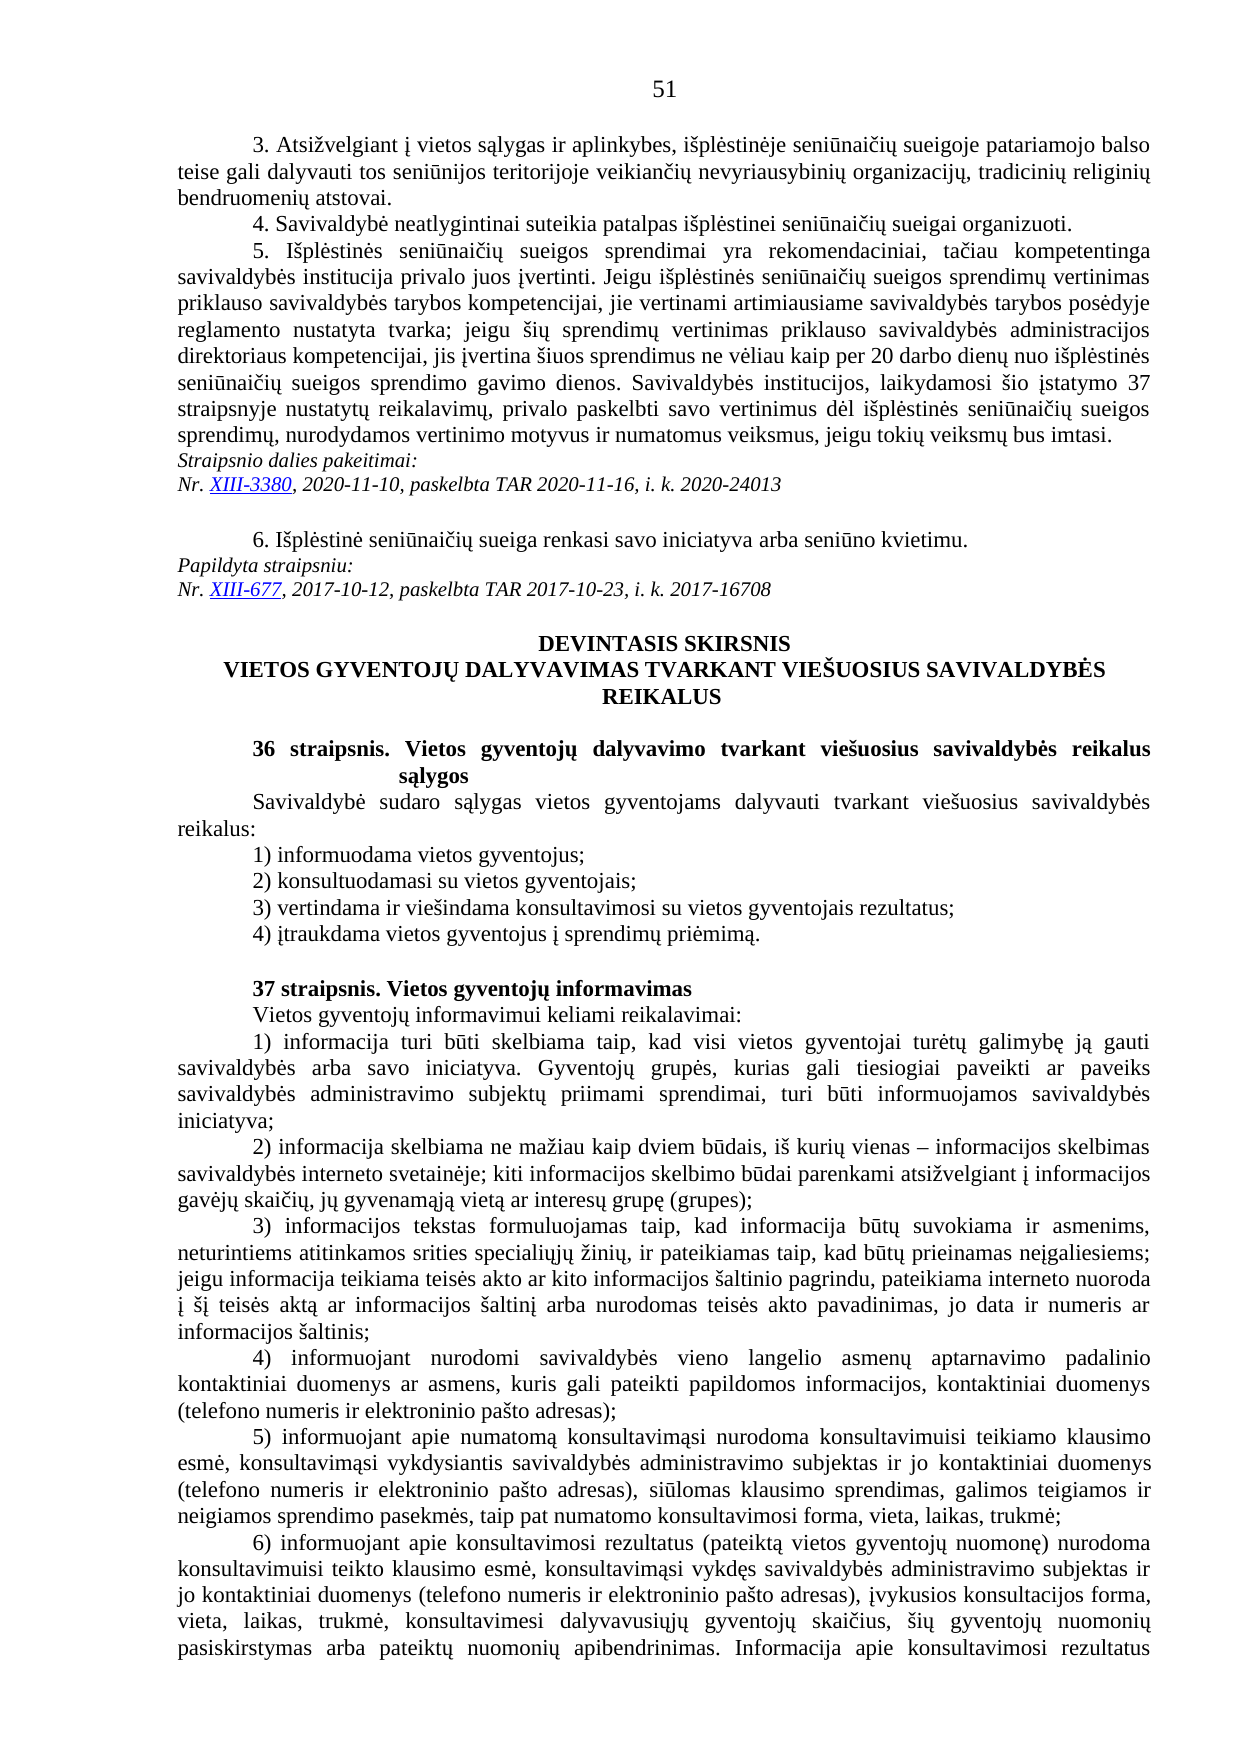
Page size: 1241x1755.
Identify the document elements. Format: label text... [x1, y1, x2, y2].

text 5. Išplėstinės seniūnaičių sueigos sprendimai yra rekomendaciniai, tačiau kompetentinga savivaldybės institucija privalo juos įvertinti. Jeigu išplėstinės seniūnaičių sueigos sprendimų vertinimas priklauso savivaldybės tarybos kompetencijai, jie vertinami artimiausiame savivaldybės tarybos posėdyje reglamento nustatyta tvarka; jeigu šių sprendimų vertinimas priklauso savivaldybės administracijos direktoriaus kompetencijai, jis įvertina šiuos sprendimus ne vėliau kaip per 20 darbo dienų nuo išplėstinės seniūnaičių sueigos sprendimo gavimo dienos. Savivaldybės institucijos, laikydamosi šio įstatymo 37 straipsnyje nustatytų reikalavimų, privalo paskelbti savo vertinimus dėl išplėstinės seniūnaičių sueigos sprendimų, nurodydamos vertinimo motyvus ir numatomus veiksmus, jeigu tokių veiksmų bus imtasi. [177, 237, 1152, 448]
text 6) informuojant apie konsultavimosi rezultatus (pateiktą vietos gyventojų nuomonę) nurodoma konsultavimuisi teikto klausimo esmė, konsultavimąsi vykdęs savivaldybės administravimo subjektas ir jo kontaktiniai duomenys (telefono numeris ir elektroninio pašto adresas), įvykusios konsultacijos forma, vieta, laikas, trukmė, konsultavimesi dalyvavusiųjų gyventojų skaičius, šių gyventojų nuomonių pasiskirstymas arba pateiktų nuomonių apibendrinimas. Informacija apie konsultavimosi rezultatus [177, 1528, 1152, 1660]
text 1) informuodama vietos gyventojus; [177, 841, 1152, 867]
text 4. Savivaldybė neatlygintinai suteikia patalpas išplėstinei seniūnaičių sueigai organizuoti. [177, 210, 1152, 237]
text 37 straipsnis. Vietos gyventojų informavimas [177, 975, 1152, 1001]
text 36 straipsnis. Vietos gyventojų dalyvavimo tvarkant viešuosius savivaldybės reikalus sąlygos [252, 736, 1152, 788]
text 3) vertindama ir viešindama konsultavimosi su vietos gyventojais rezultatus; [177, 894, 1152, 920]
text 6. Išplėstinė seniūnaičių sueiga renkasi savo iniciatyva arba seniūno kvietimu. [177, 524, 1152, 553]
text Savivaldybė sudaro sąlygas vietos gyventojams dalyvauti tvarkant viešuosius savivaldybės reikalus: [177, 788, 1152, 841]
text DEVINTASIS SKIRSNIS [177, 630, 1152, 656]
text 3. Atsižvelgiant į vietos sąlygas ir aplinkybes, išplėstinėje seniūnaičių sueigoje patariamojo balso teise gali dalyvauti tos seniūnijos teritorijoje veikiančių nevyriausybinių organizacijų, tradicinių religinių bendruomenių atstovai. [177, 131, 1152, 210]
text 3) informacijos tekstas formuluojamas taip, kad informacija būtų suvokiama ir asmenims, neturintiems atitinkamos srities specialiųjų žinių, ir pateikiamas taip, kad būtų prieinamas neįgaliesiems; jeigu informacija teikiama teisės akto ar kito informacijos šaltinio pagrindu, pateikiama interneto nuoroda į šį teisės aktą ar informacijos šaltinį arba nurodomas teisės akto pavadinimas, jo data ir numeris ar informacijos šaltinis; [177, 1212, 1152, 1344]
text Straipsnio dalies pakeitimai: [177, 448, 1152, 472]
text 4) informuojant nurodomi savivaldybės vieno langelio asmenų aptarnavimo padalinio kontaktiniai duomenys ar asmens, kuris gali pateikti papildomos informacijos, kontaktiniai duomenys (telefono numeris ir elektroninio pašto adresas); [177, 1344, 1152, 1423]
text 2) informacija skelbiama ne mažiau kaip dviem būdais, iš kurių vienas – informacijos skelbimas savivaldybės interneto svetainėje; kiti informacijos skelbimo būdai parenkami atsižvelgiant į informacijos gavėjų skaičių, jų gyvenamąją vietą ar interesų grupę (grupes); [177, 1133, 1152, 1212]
text VIETOS GYVENTOJŲ DALYVAVIMAS TVARKANT VIEŠUOSIUS SAVIVALDYBĖS REIKALUS [177, 656, 1152, 709]
text Nr. XIII-3380, 2020-11-10, paskelbta TAR 2020-11-16, i. k. 2020-24013 [177, 472, 1152, 496]
text Vietos gyventojų informavimui keliami reikalavimai: [177, 1001, 1152, 1028]
text Papildyta straipsniu: [177, 553, 1152, 577]
text 1) informacija turi būti skelbiama taip, kad visi vietos gyventojai turėtų galimybę ją gauti savivaldybės arba savo iniciatyva. Gyventojų grupės, kurias gali tiesiogiai paveikti ar paveiks savivaldybės administravimo subjektų priimami sprendimai, turi būti informuojamos savivaldybės iniciatyva; [177, 1028, 1152, 1133]
text 2) konsultuodamasi su vietos gyventojais; [177, 867, 1152, 894]
text 5) informuojant apie numatomą konsultavimąsi nurodoma konsultavimuisi teikiamo klausimo esmė, konsultavimąsi vykdysiantis savivaldybės administravimo subjektas ir jo kontaktiniai duomenys (telefono numeris ir elektroninio pašto adresas), siūlomas klausimo sprendimas, galimos teigiamos ir neigiamos sprendimo pasekmės, taip pat numatomo konsultavimosi forma, vieta, laikas, trukmė; [177, 1423, 1152, 1528]
text 4) įtraukdama vietos gyventojus į sprendimų priėmimą. [177, 920, 1152, 946]
text Nr. XIII-677, 2017-10-12, paskelbta TAR 2017-10-23, i. k. 2017-16708 [177, 577, 1152, 601]
